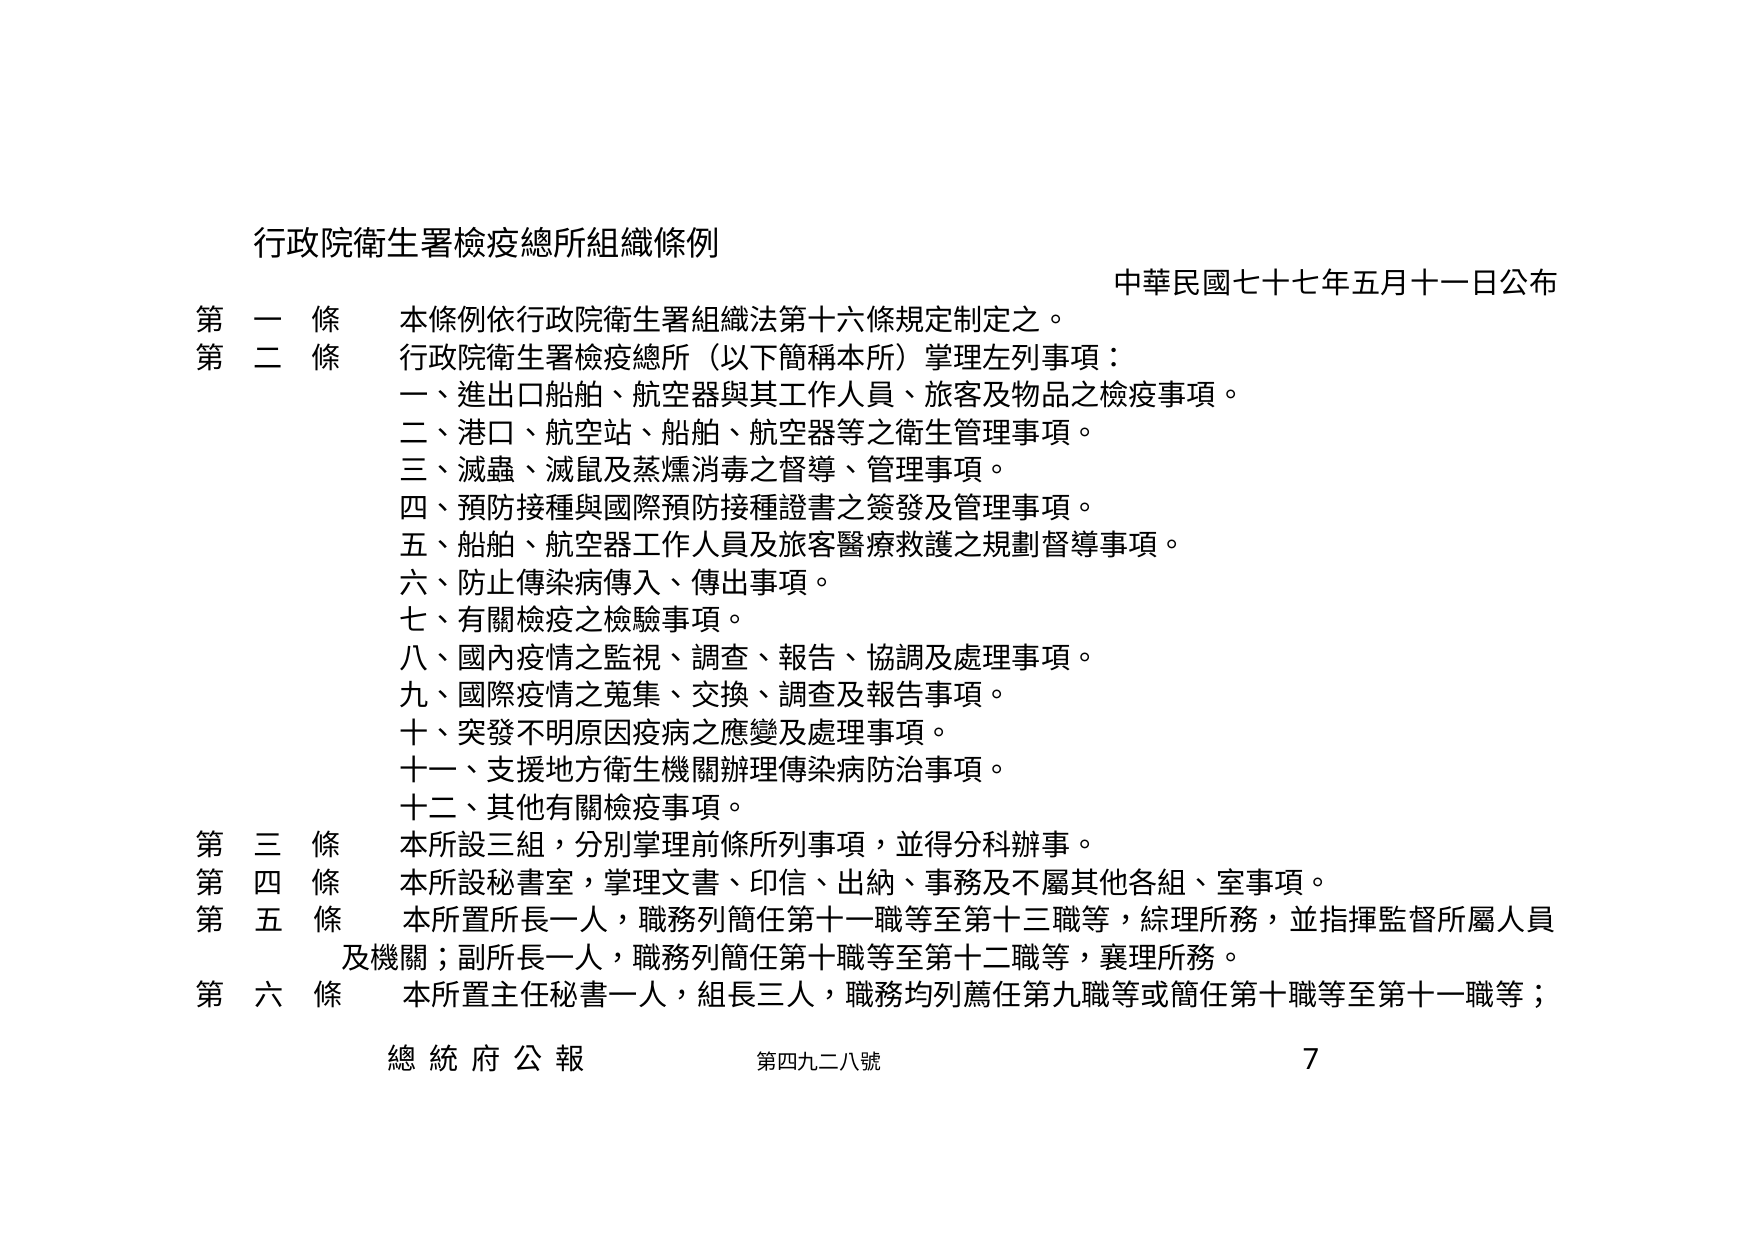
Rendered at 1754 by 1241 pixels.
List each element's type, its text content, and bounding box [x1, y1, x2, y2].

text 八、國內疫情之監視、調查、報告、協調及處理事項。 [399, 638, 1559, 676]
text 第 二 條 行政院衛生署檢疫總所（以下簡稱本所）掌理左列事項： [195, 338, 1559, 376]
text 七、有關檢疫之檢驗事項。 [399, 601, 1559, 638]
text 五、船舶、航空器工作人員及旅客醫療救護之規劃督導事項。 [399, 526, 1559, 563]
text 九、國際疫情之蒐集、交換、調查及報告事項。 [399, 676, 1559, 713]
text 十二、其他有關檢疫事項。 [399, 788, 1559, 826]
text 第 六 條 本所置主任秘書一人，組長三人，職務均列薦任第九職等或簡任第十職等至第十一職等；技正十六人至二十八人，職務列薦任第八職等至第九職等，其中八人，職務得列簡任第十職等；室主任一人，科長九人至十三人，職務均列薦任第九職等；秘書二人，職務列薦任第八職等至第九職等；專員六人至八人，職務列薦任第七職等至第八職等；科員十四人至十八人，技士九十二人至一百零六人，職務均列委任第四職等至第五職等，其中科員三人，技士二十七人，職務得列薦任第六職等至第七職等；技佐四十人至五十四人，護士十一人至十七人，職務均列委任第三職等至第五職等；並得僱用雇員十四人至二十人。 [195, 976, 1559, 1013]
text 中華民國七十七年五月十一日公布 [195, 263, 1559, 301]
text 四、預防接種與國際預防接種證書之簽發及管理事項。 [399, 488, 1559, 526]
text 十一、支援地方衛生機關辦理傳染病防治事項。 [399, 751, 1559, 788]
text 三、滅蟲、滅鼠及蒸燻消毒之督導、管理事項。 [399, 451, 1559, 488]
text 六、防止傳染病傳入、傳出事項。 [399, 563, 1559, 601]
text 行政院衛生署檢疫總所組織條例 [253, 222, 1559, 263]
text 十、突發不明原因疫病之應變及處理事項。 [399, 713, 1559, 751]
text 二、港口、航空站、船舶、航空器等之衛生管理事項。 [399, 413, 1559, 451]
text 第 五 條 本所置所長一人，職務列簡任第十一職等至第十三職等，綜理所務，並指揮監督所屬人員及機關；副所長一人，職務列簡任第十職等至第十二職等，襄理所務。 [195, 901, 1559, 976]
text 第 三 條 本所設三組，分別掌理前條所列事項，並得分科辦事。 [195, 826, 1559, 863]
text 第 四 條 本所設秘書室，掌理文書、印信、出納、事務及不屬其他各組、室事項。 [195, 863, 1559, 901]
text 第 一 條 本條例依行政院衛生署組織法第十六條規定制定之。 [195, 301, 1559, 338]
text 一、進出口船舶、航空器與其工作人員、旅客及物品之檢疫事項。 [399, 376, 1559, 413]
